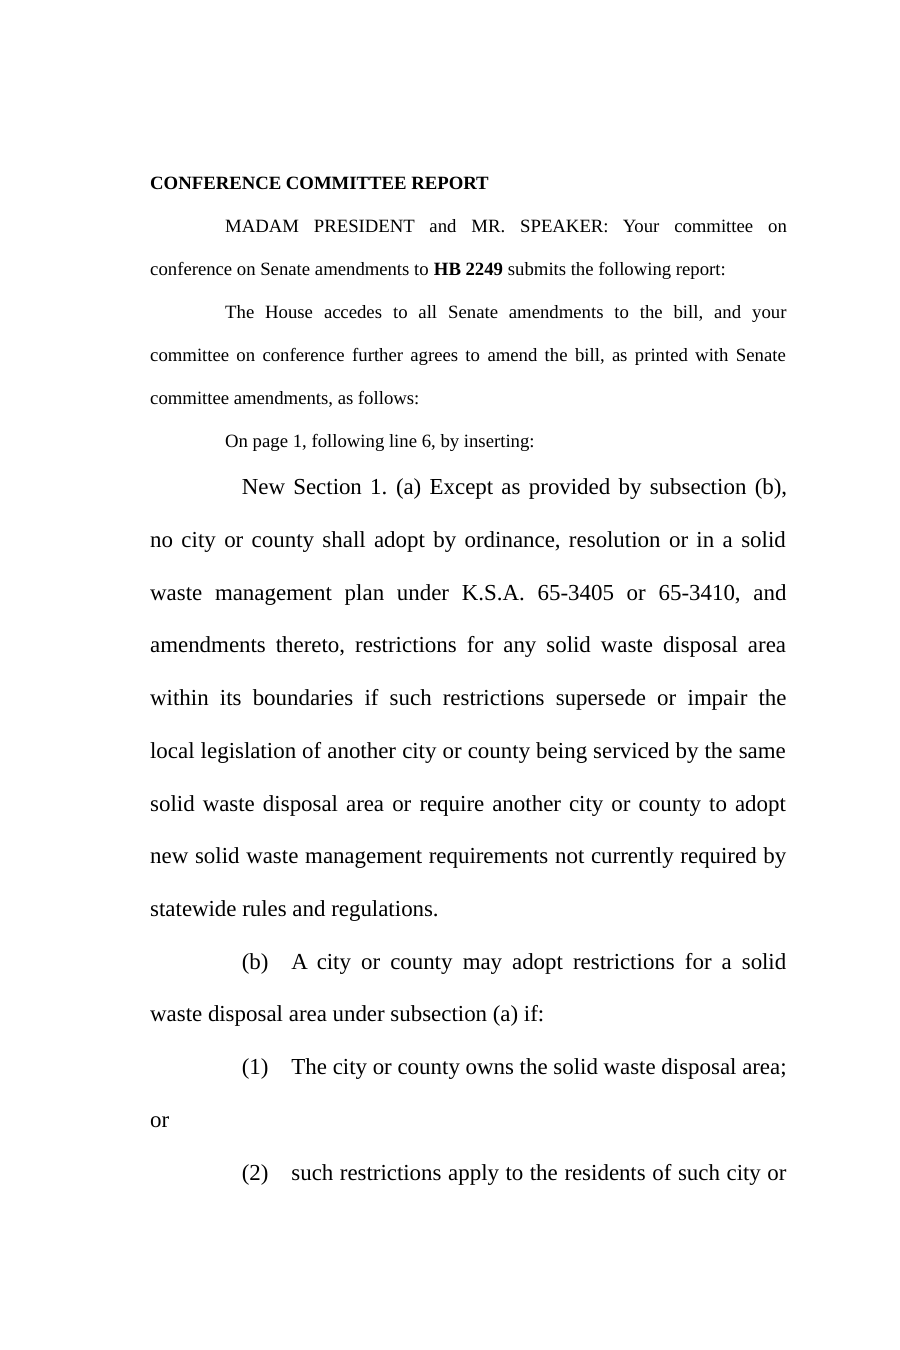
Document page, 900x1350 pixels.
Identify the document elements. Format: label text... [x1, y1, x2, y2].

text The House accedes to all Senate amendments to the bill, and your committee on conference further agrees to amend the bill, as printed with Senate committee amendments, as follows: [150, 301, 787, 409]
text New Section 1. (a) Except as provided by subsection (b), no city or county shall adopt by ordinance, resolution or in a solid waste management plan under K.S.A. 65-3405 or 65-3410, and amendments thereto, restrictions for any solid waste disposal area within its boundaries if such restrictions supersede or impair the local legislation of another city or county being serviced by the same solid waste disposal area or require another city or county to adopt new solid waste management requirements not currently required by statewide rules and regulations. [150, 473, 787, 921]
text (2) such restrictions apply to the residents of such city or [150, 1159, 787, 1185]
text On page 1, following line 6, by inserting: [150, 430, 787, 452]
text (b) A city or county may adopt restrictions for a solid waste disposal area under subsection (a) if: [150, 948, 787, 1027]
text (1) The city or county owns the solid waste disposal area; or [150, 1053, 787, 1132]
text CONFERENCE COMMITTEE REPORT [150, 172, 787, 193]
text MADAM PRESIDENT and MR. SPEAKER: Your committee on conference on Senate amendments to HB 2249 submits the following report: [150, 215, 787, 279]
